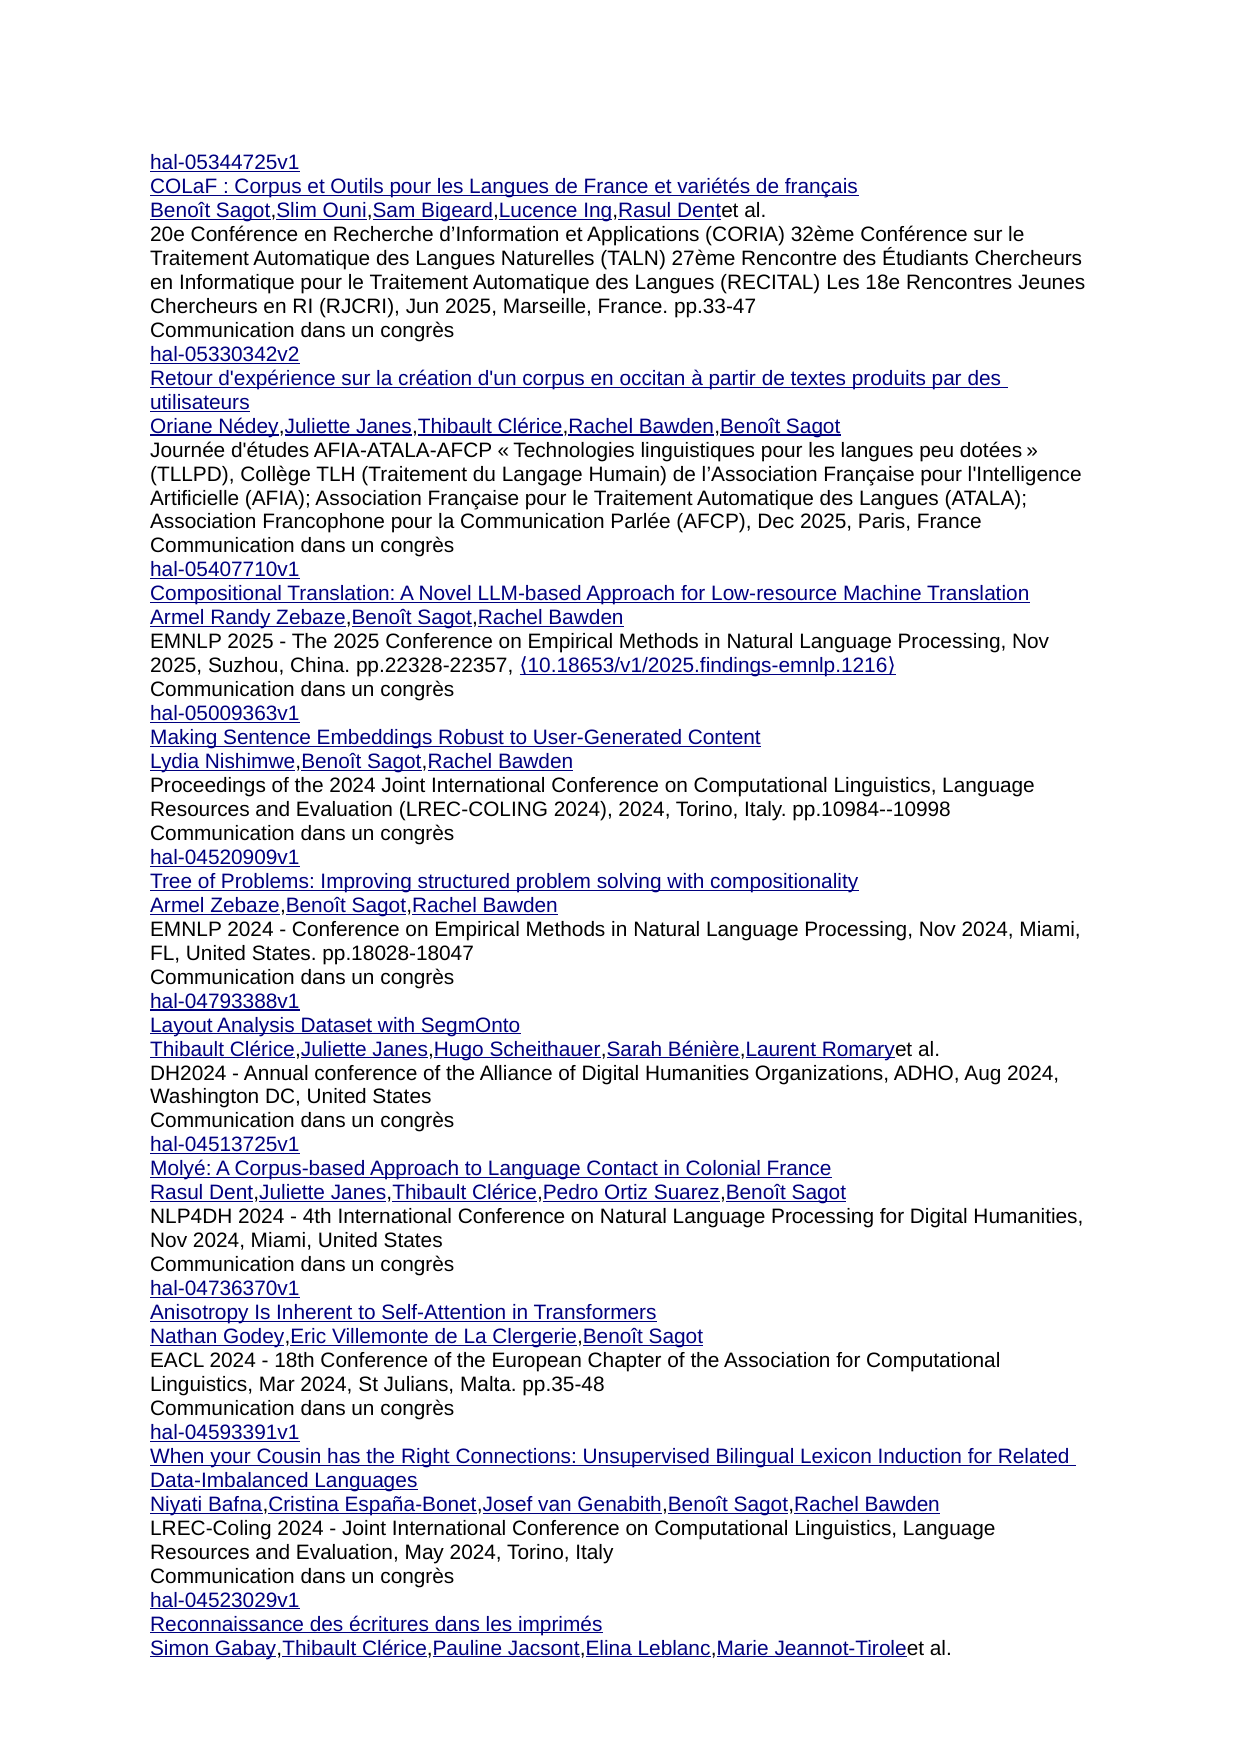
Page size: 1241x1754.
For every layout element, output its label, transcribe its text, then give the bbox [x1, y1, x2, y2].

table_cell Compositional Translation: A Novel LLM-based Approach for Low-resource Machine Translation Armel Randy Zebaze,Benoît Sagot,Rachel Bawden EMNLP 2025 - The 2025 Conference on Empirical Methods in Natural Language Processing, Nov 2025, Suzhou, China. pp.22328-22357, ⟨10.18653/v1/2025.findings-emnlp.1216⟩ Communication dans un congrès hal-05009363v1 [150, 581, 1090, 725]
table_cell Retour d'expérience sur la création d'un corpus en occitan à partir de textes produits par des utilisateurs Oriane Nédey,Juliette Janes,Thibault Clérice,Rachel Bawden,Benoît Sagot Journée d'études AFIA-ATALA-AFCP « Technologies linguistiques pour les langues peu dotées » (TLLPD), Collège TLH (Traitement du Langage Humain) de l’Association Française pour l'Intelligence Artificielle (AFIA); Association Française pour le Traitement Automatique des Langues (ATALA); Association Francophone pour la Communication Parlée (AFCP), Dec 2025, Paris, France Communication dans un congrès hal-05407710v1 [150, 366, 1090, 581]
table_cell When your Cousin has the Right Connections: Unsupervised Bilingual Lexicon Induction for Related Data-Imbalanced Languages Niyati Bafna,Cristina España-Bonet,Josef van Genabith,Benoît Sagot,Rachel Bawden LREC-Coling 2024 - Joint International Conference on Computational Linguistics, Language Resources and Evaluation, May 2024, Torino, Italy Communication dans un congrès hal-04523029v1 [150, 1444, 1090, 1611]
table_cell Molyé: A Corpus-based Approach to Language Contact in Colonial France Rasul Dent,Juliette Janes,Thibault Clérice,Pedro Ortiz Suarez,Benoît Sagot NLP4DH 2024 - 4th International Conference on Natural Language Processing for Digital Humanities, Nov 2024, Miami, United States Communication dans un congrès hal-04736370v1 [150, 1156, 1090, 1300]
table_cell Making Sentence Embeddings Robust to User-Generated Content Lydia Nishimwe,Benoît Sagot,Rachel Bawden Proceedings of the 2024 Joint International Conference on Computational Linguistics, Language Resources and Evaluation (LREC-COLING 2024), 2024, Torino, Italy. pp.10984--10998 Communication dans un congrès hal-04520909v1 [150, 725, 1090, 869]
table_cell COLaF : Corpus et Outils pour les Langues de France et variétés de français Benoît Sagot,Slim Ouni,Sam Bigeard,Lucence Ing,Rasul Dentet al. 20e Conférence en Recherche d’Information et Applications (CORIA) 32ème Conférence sur le Traitement Automatique des Langues Naturelles (TALN) 27ème Rencontre des Étudiants Chercheurs en Informatique pour le Traitement Automatique des Langues (RECITAL) Les 18e Rencontres Jeunes Chercheurs en RI (RJCRI), Jun 2025, Marseille, France. pp.33-47 Communication dans un congrès hal-05330342v2 [150, 174, 1090, 366]
table_cell Tree of Problems: Improving structured problem solving with compositionality Armel Zebaze,Benoît Sagot,Rachel Bawden EMNLP 2024 - Conference on Empirical Methods in Natural Language Processing, Nov 2024, Miami, FL, United States. pp.18028-18047 Communication dans un congrès hal-04793388v1 [150, 869, 1090, 1012]
table_cell Layout Analysis Dataset with SegmOnto Thibault Clérice,Juliette Janes,Hugo Scheithauer,Sarah Bénière,Laurent Romaryet al. DH2024 - Annual conference of the Alliance of Digital Humanities Organizations, ADHO, Aug 2024, Washington DC, United States Communication dans un congrès hal-04513725v1 [150, 1013, 1090, 1156]
table_cell Anisotropy Is Inherent to Self-Attention in Transformers Nathan Godey,Eric Villemonte de La Clergerie,Benoît Sagot EACL 2024 - 18th Conference of the European Chapter of the Association for Computational Linguistics, Mar 2024, St Julians, Malta. pp.35-48 Communication dans un congrès hal-04593391v1 [150, 1300, 1090, 1444]
table_cell Reconnaissance des écritures dans les imprimés Simon Gabay,Thibault Clérice,Pauline Jacsont,Elina Leblanc,Marie Jeannot-Tiroleet al. [150, 1611, 1090, 1659]
table_cell hal-05344725v1 [150, 150, 1090, 174]
